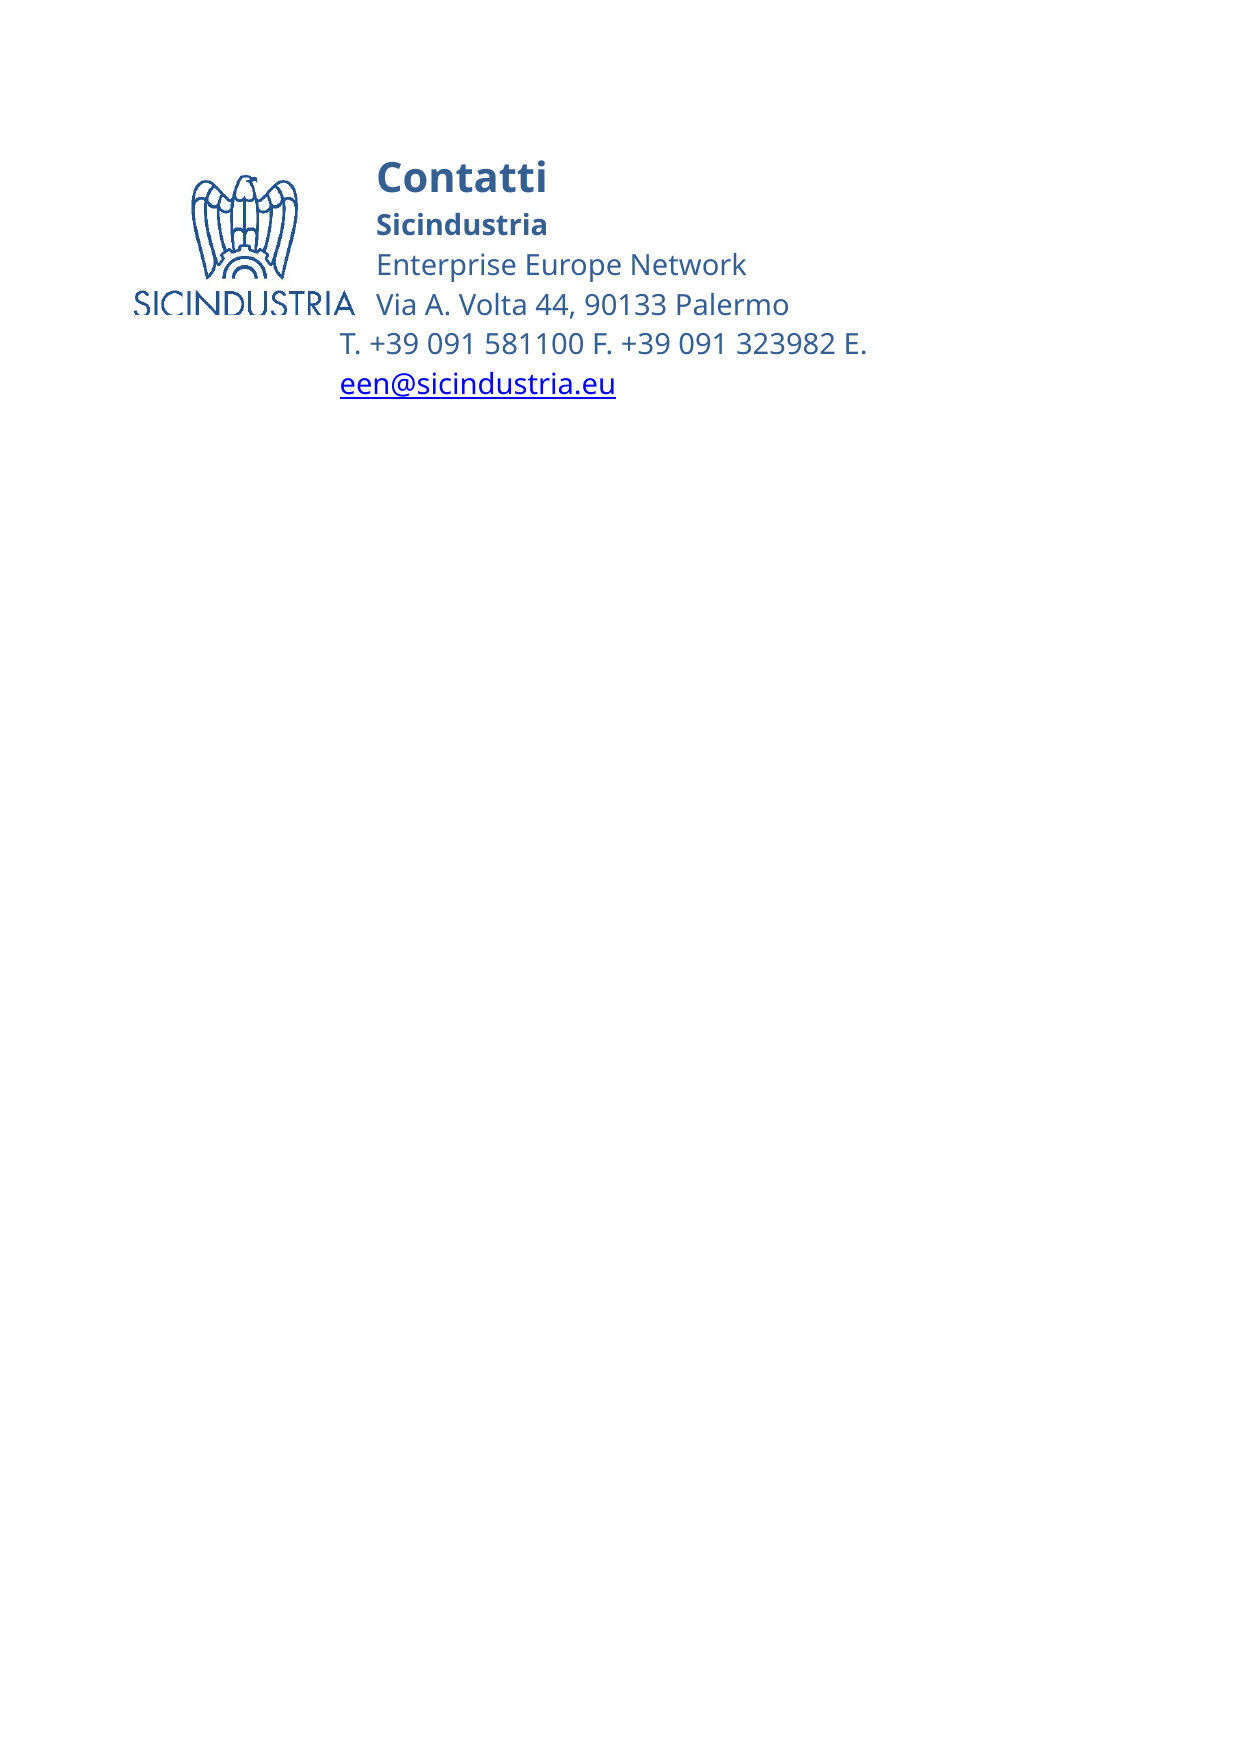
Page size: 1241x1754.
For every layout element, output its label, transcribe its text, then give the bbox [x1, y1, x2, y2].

picture [138, 167, 360, 319]
subtitle Contatti [118, 148, 1122, 204]
text [118, 244, 138, 284]
subtitle [118, 204, 138, 244]
text Enterprise Europe Network [360, 244, 1122, 284]
subtitle Sicindustria [360, 204, 1122, 244]
subtitle Via A. Volta 44, 90133 Palermo [118, 284, 1122, 323]
text T. +39 091 581100 F. +39 091 323982 E. een@sicindustria.eu [339, 323, 1122, 403]
